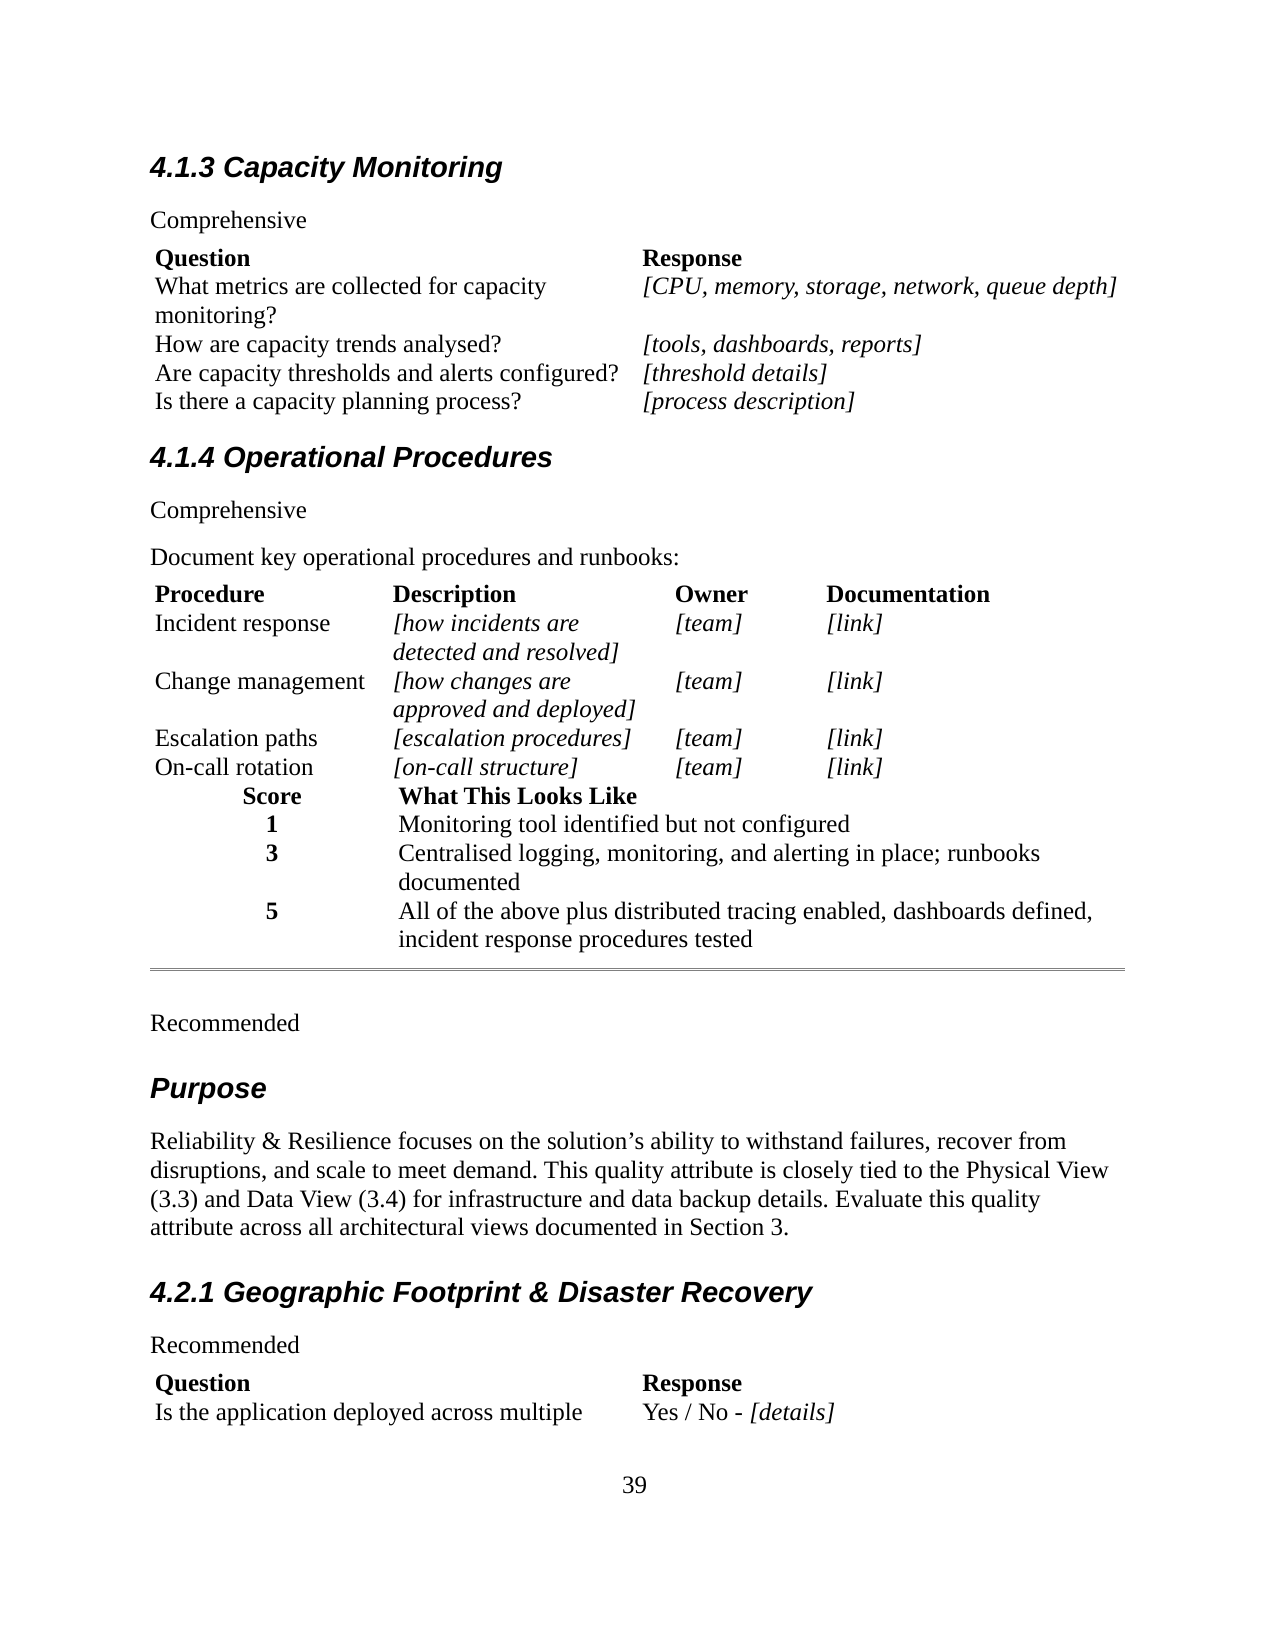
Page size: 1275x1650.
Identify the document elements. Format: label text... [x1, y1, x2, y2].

table_cell Escalation paths [150, 723, 388, 752]
table_header Question [150, 1368, 637, 1397]
table_cell Are capacity thresholds and alerts configured? [150, 358, 637, 386]
text Document key operational procedures and runbooks: [150, 542, 1125, 571]
table_cell 1 [150, 810, 394, 838]
table_header What This Looks Like [394, 781, 1125, 809]
table_header Owner [670, 580, 822, 608]
table_cell [team] [670, 608, 822, 666]
table_cell Incident response [150, 608, 388, 666]
table_cell All of the above plus distributed tracing enabled, dashboards defined, incident response procedures tested [394, 896, 1125, 953]
table_cell [team] [670, 723, 822, 752]
table_cell 3 [150, 838, 394, 896]
table_cell [how changes are approved and deployed] [388, 666, 670, 723]
text Comprehensive [150, 205, 1125, 234]
table_header Response [638, 243, 1125, 271]
table_cell How are capacity trends analysed? [150, 329, 637, 358]
table_cell Monitoring tool identified but not configured [394, 810, 1125, 838]
table_header Score [150, 781, 394, 809]
table_cell [threshold details] [638, 358, 1125, 386]
table_cell [on-call structure] [388, 752, 670, 781]
text Recommended [150, 1330, 1125, 1359]
table_cell [process description] [638, 386, 1125, 415]
table_header Description [388, 580, 670, 608]
table_header Documentation [822, 580, 1125, 608]
table_cell Centralised logging, monitoring, and alerting in place; runbooks documented [394, 838, 1125, 896]
table_cell [link] [822, 608, 1125, 666]
subtitle 4.1.3 Capacity Monitoring [150, 150, 1125, 183]
text Recommended [150, 1008, 1125, 1037]
text Comprehensive [150, 495, 1125, 524]
table_cell [escalation procedures] [388, 723, 670, 752]
table_cell [link] [822, 723, 1125, 752]
table_cell 5 [150, 896, 394, 953]
table_cell [link] [822, 666, 1125, 723]
table_cell Is there a capacity planning process? [150, 386, 637, 415]
table_header Procedure [150, 580, 388, 608]
table_cell What metrics are collected for capacity monitoring? [150, 271, 637, 329]
text Reliability & Resilience focuses on the solution’s ability to withstand failures, recover from disruptions, and scale to meet demand. This quality attribute is closely tied to the Physical View (3.3) and Data View (3.4) for infrastructure and data backup details. Evaluate this quality attribute across all architectural views documented in Section 3. [150, 1126, 1125, 1241]
table_cell [team] [670, 666, 822, 723]
table_cell Yes / No - [details] [638, 1397, 1125, 1425]
table_cell [CPU, memory, storage, network, queue depth] [638, 271, 1125, 329]
subtitle 4.1.4 Operational Procedures [150, 440, 1125, 474]
table_cell [tools, dashboards, reports] [638, 329, 1125, 358]
table_header Response [638, 1368, 1125, 1397]
table_cell Is the application deployed across multiple [150, 1397, 637, 1425]
table_cell [how incidents are detected and resolved] [388, 608, 670, 666]
table_cell On-call rotation [150, 752, 388, 781]
subtitle Purpose [150, 1071, 1125, 1105]
table_cell [team] [670, 752, 822, 781]
table_cell Change management [150, 666, 388, 723]
table_header Question [150, 243, 637, 271]
subtitle 4.2.1 Geographic Footprint & Disaster Recovery [150, 1275, 1125, 1309]
table_cell [link] [822, 752, 1125, 781]
